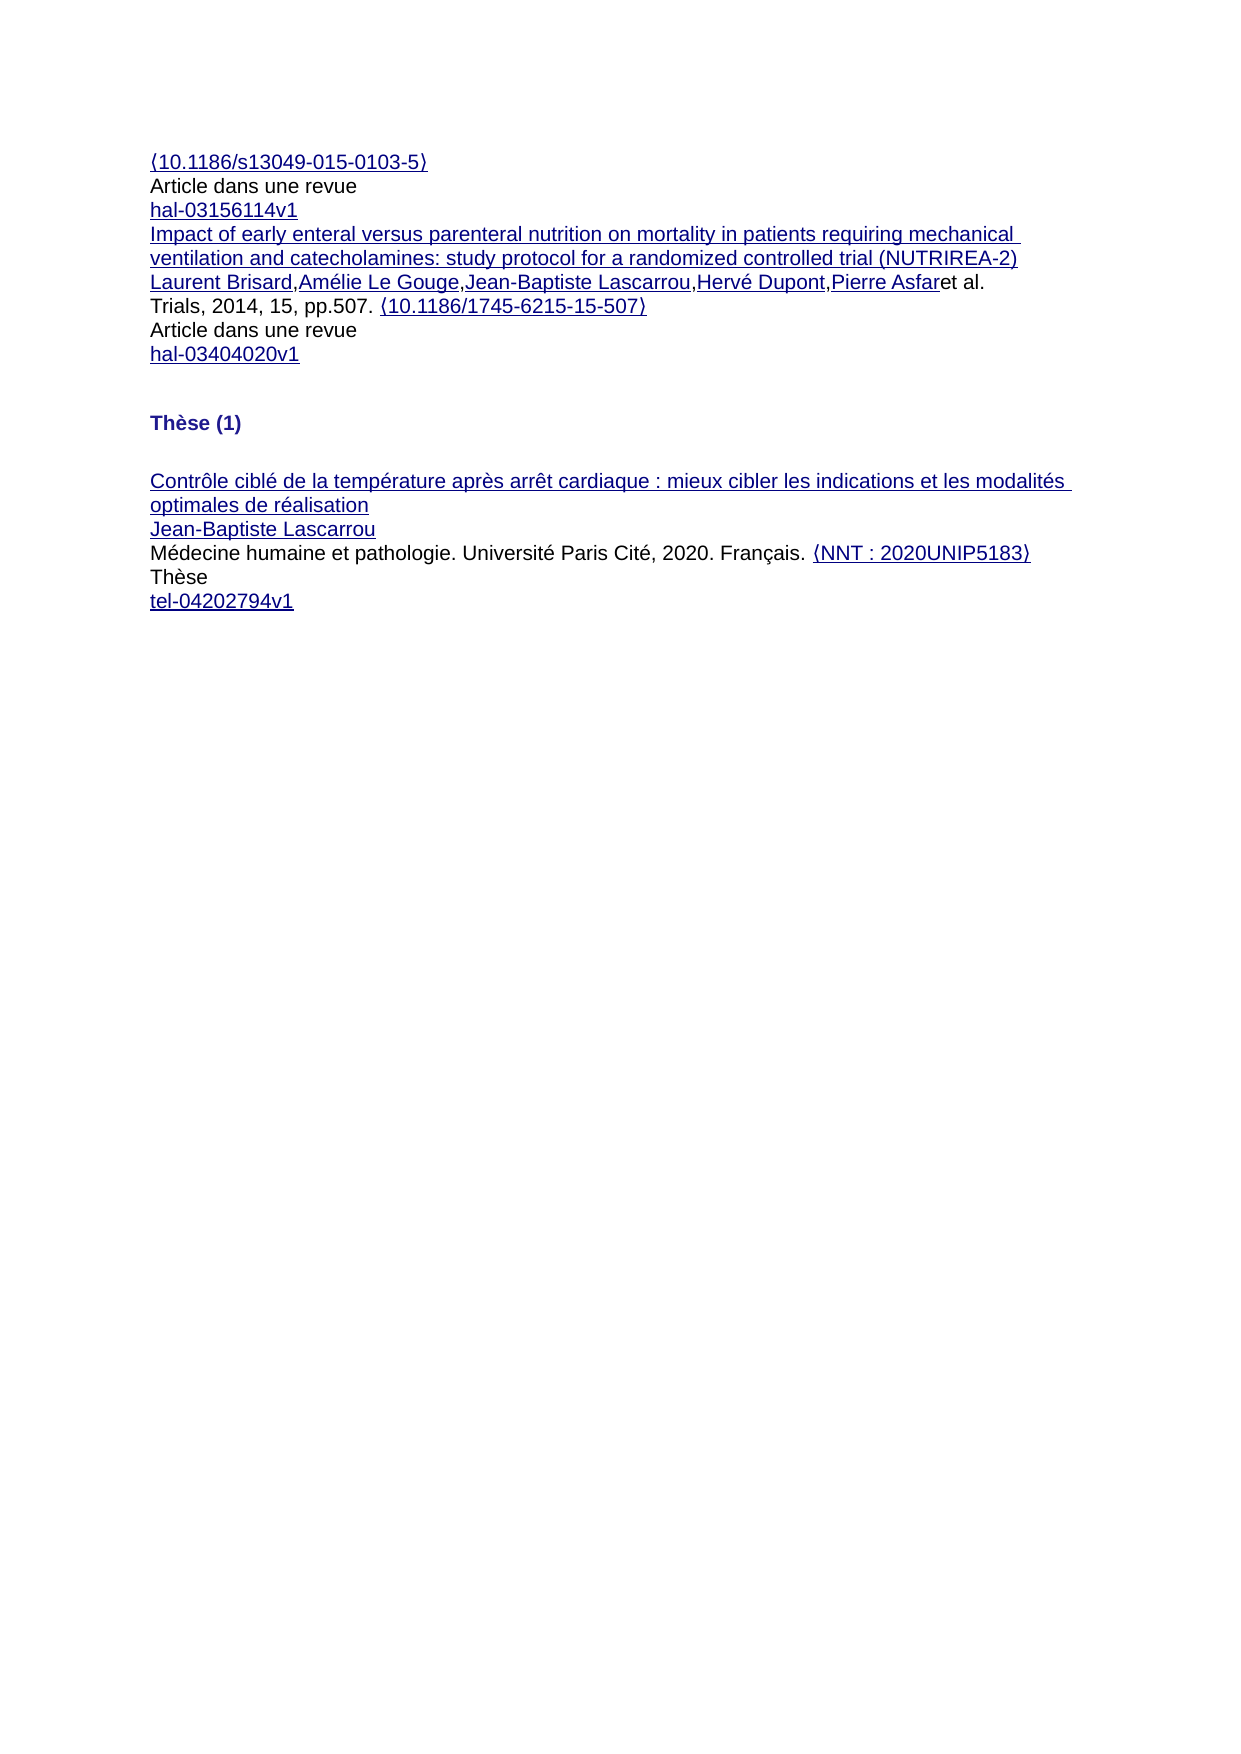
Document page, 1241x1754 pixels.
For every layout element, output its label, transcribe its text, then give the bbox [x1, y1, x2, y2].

table_cell Impact of early enteral versus parenteral nutrition on mortality in patients requiring mechanical ventilation and catecholamines: study protocol for a randomized controlled trial (NUTRIREA-2) Laurent Brisard,Amélie Le Gouge,Jean-Baptiste Lascarrou,Hervé Dupont,Pierre Asfaret al. Trials, 2014, 15, pp.507. ⟨10.1186/1745-6215-15-507⟩ Article dans une revue hal-03404020v1 [150, 222, 1090, 366]
subtitle Thèse (1) [150, 410, 1090, 434]
table_header Contrôle ciblé de la température après arrêt cardiaque : mieux cibler les indications et les modalités optimales de réalisation Jean-Baptiste Lascarrou Médecine humaine et pathologie. Université Paris Cité, 2020. Français. ⟨NNT : 2020UNIP5183⟩ Thèse tel-04202794v1 [150, 469, 1090, 612]
table_cell ⟨10.1186/s13049-015-0103-5⟩ Article dans une revue hal-03156114v1 [150, 150, 1090, 222]
